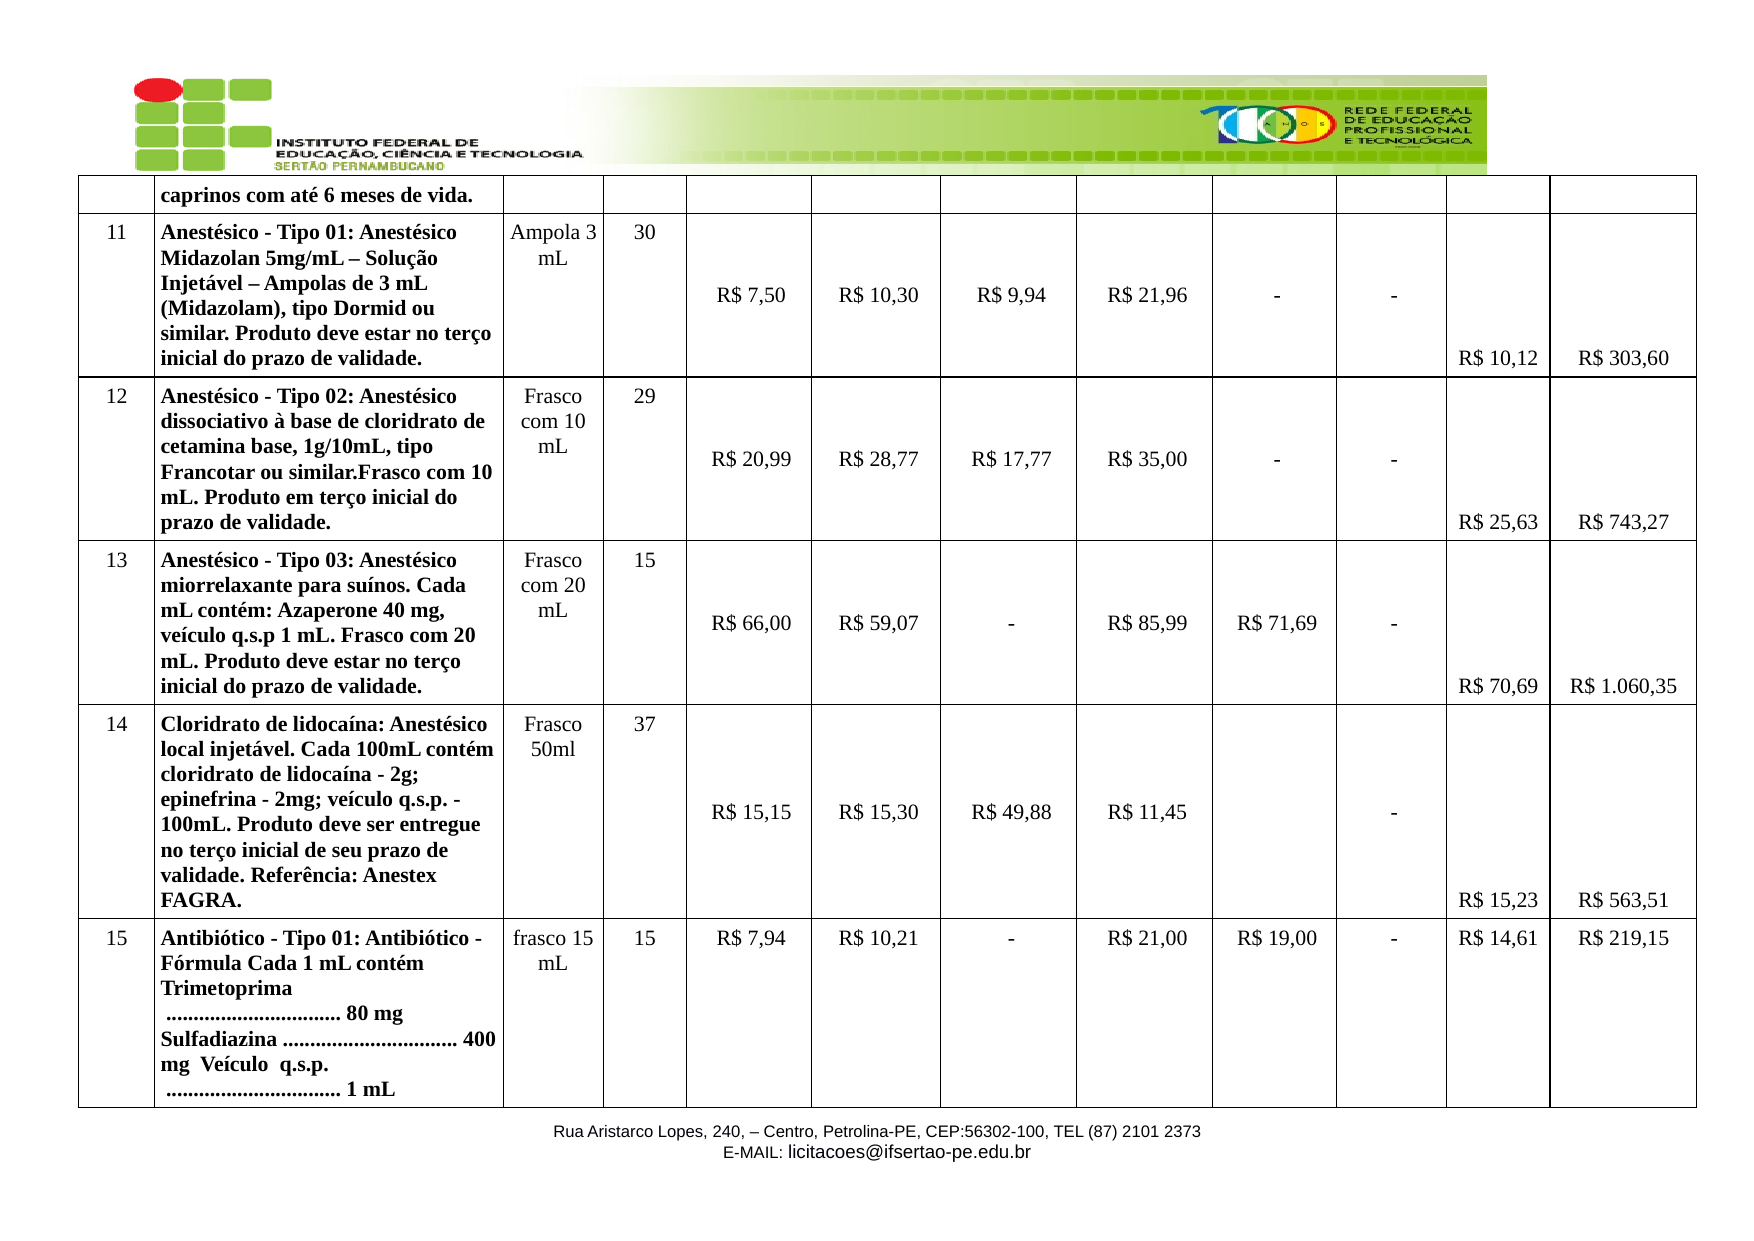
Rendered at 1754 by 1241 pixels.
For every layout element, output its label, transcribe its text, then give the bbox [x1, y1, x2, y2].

table_cell R$ 10,30 [812, 214, 940, 376]
table_cell R$ 14,61 [1447, 919, 1549, 1107]
table_cell [1213, 176, 1336, 213]
table_cell 15 [604, 919, 686, 1107]
table_cell R$ 49,88 [941, 705, 1076, 918]
table_cell R$ 59,07 [812, 541, 940, 704]
table_cell Anestésico - Tipo 02: Anestésico dissociativo à base de cloridrato de cetamina base, 1g/10mL, tipo Francotar ou similar.Frasco com 10 mL. Produto em terço inicial do prazo de validade. [155, 378, 503, 540]
table_cell [687, 176, 811, 213]
table_cell R$ 66,00 [687, 541, 811, 704]
table_cell R$ 25,63 [1447, 378, 1549, 540]
table_cell R$ 563,51 [1551, 705, 1696, 918]
table_cell R$ 35,00 [1077, 378, 1212, 540]
table_cell frasco 15 mL [504, 919, 603, 1107]
table_cell [1077, 176, 1212, 213]
table_cell R$ 28,77 [812, 378, 940, 540]
table_cell R$ 21,96 [1077, 214, 1212, 376]
table_cell R$ 1.060,35 [1551, 541, 1696, 704]
table_cell - [1337, 176, 1446, 213]
table_cell 11 [79, 214, 154, 376]
table_cell R$ 17,77 [941, 378, 1076, 540]
table_cell [604, 176, 686, 213]
table_cell [1213, 705, 1336, 918]
table_cell Cloridrato de lidocaína: Anestésico local injetável. Cada 100mL contém cloridrato de lidocaína - 2g; epinefrina - 2mg; veículo q.s.p. - 100mL. Produto deve ser entregue no terço inicial de seu prazo de validade. Referência: Anestex FAGRA. [155, 705, 503, 918]
table_cell R$ 743,27 [1551, 378, 1696, 540]
table_cell R$ 10,21 [812, 919, 940, 1107]
table_cell R$ 10,12 [1447, 214, 1549, 376]
table_cell R$ 7,50 [687, 214, 811, 376]
table_cell - [1337, 214, 1446, 376]
table_cell R$ 11,45 [1077, 705, 1212, 918]
table_cell Antibiótico - Tipo 01: Antibiótico - Fórmula Cada 1 mL contém Trimetoprima ................................ 80 mg Sulfadiazina ................................ 400 mg Veículo q.s.p. ................................ 1 mL [155, 919, 503, 1107]
table_cell Frasco com 10 mL [504, 378, 603, 540]
table_cell R$ 219,15 [1551, 919, 1696, 1107]
table_cell [1551, 176, 1696, 213]
table_cell R$ 9,94 [941, 214, 1076, 376]
table_cell R$ 7,94 [687, 919, 811, 1107]
table_cell R$ 15,23 [1447, 705, 1549, 918]
table_cell 15 [604, 541, 686, 704]
table_cell R$ 15,30 [812, 705, 940, 918]
table_cell - [941, 176, 1076, 213]
table_cell - [1337, 541, 1446, 704]
table_cell - [1213, 378, 1336, 540]
table_cell [812, 176, 940, 213]
table_cell R$ 21,00 [1077, 919, 1212, 1107]
table_cell R$ 19,00 [1213, 919, 1336, 1107]
table_cell Anestésico - Tipo 03: Anestésico miorrelaxante para suínos. Cada mL contém: Azaperone 40 mg, veículo q.s.p 1 mL. Frasco com 20 mL. Produto deve estar no terço inicial do prazo de validade. [155, 541, 503, 704]
table_cell 15 [79, 919, 154, 1107]
table_cell - [1213, 214, 1336, 376]
table_cell caprinos com até 6 meses de vida. [155, 176, 503, 213]
table_cell Frasco 50ml [504, 705, 603, 918]
table_cell - [941, 541, 1076, 704]
table_cell [504, 176, 603, 213]
table_cell R$ 15,15 [687, 705, 811, 918]
table_cell R$ 85,99 [1077, 541, 1212, 704]
table_cell 37 [604, 705, 686, 918]
table_cell Anestésico - Tipo 01: Anestésico Midazolan 5mg/mL – Solução Injetável – Ampolas de 3 mL (Midazolam), tipo Dormid ou similar. Produto deve estar no terço inicial do prazo de validade. [155, 214, 503, 376]
table_cell - [941, 919, 1076, 1107]
table_cell 13 [79, 541, 154, 704]
table_cell R$ 71,69 [1213, 541, 1336, 704]
table_cell 14 [79, 705, 154, 918]
table_cell Frasco com 20 mL [504, 541, 603, 704]
table_cell [1447, 176, 1549, 213]
table_cell 12 [79, 378, 154, 540]
table_cell - [1337, 705, 1446, 918]
table_cell R$ 20,99 [687, 378, 811, 540]
picture [118, 75, 1487, 175]
table_cell 30 [604, 214, 686, 376]
table_cell R$ 303,60 [1551, 214, 1696, 376]
table_cell - [1337, 919, 1446, 1107]
table_cell - [1337, 378, 1446, 540]
table_cell R$ 70,69 [1447, 541, 1549, 704]
table_cell [79, 176, 154, 213]
table_cell Ampola 3 mL [504, 214, 603, 376]
table_cell 29 [604, 378, 686, 540]
